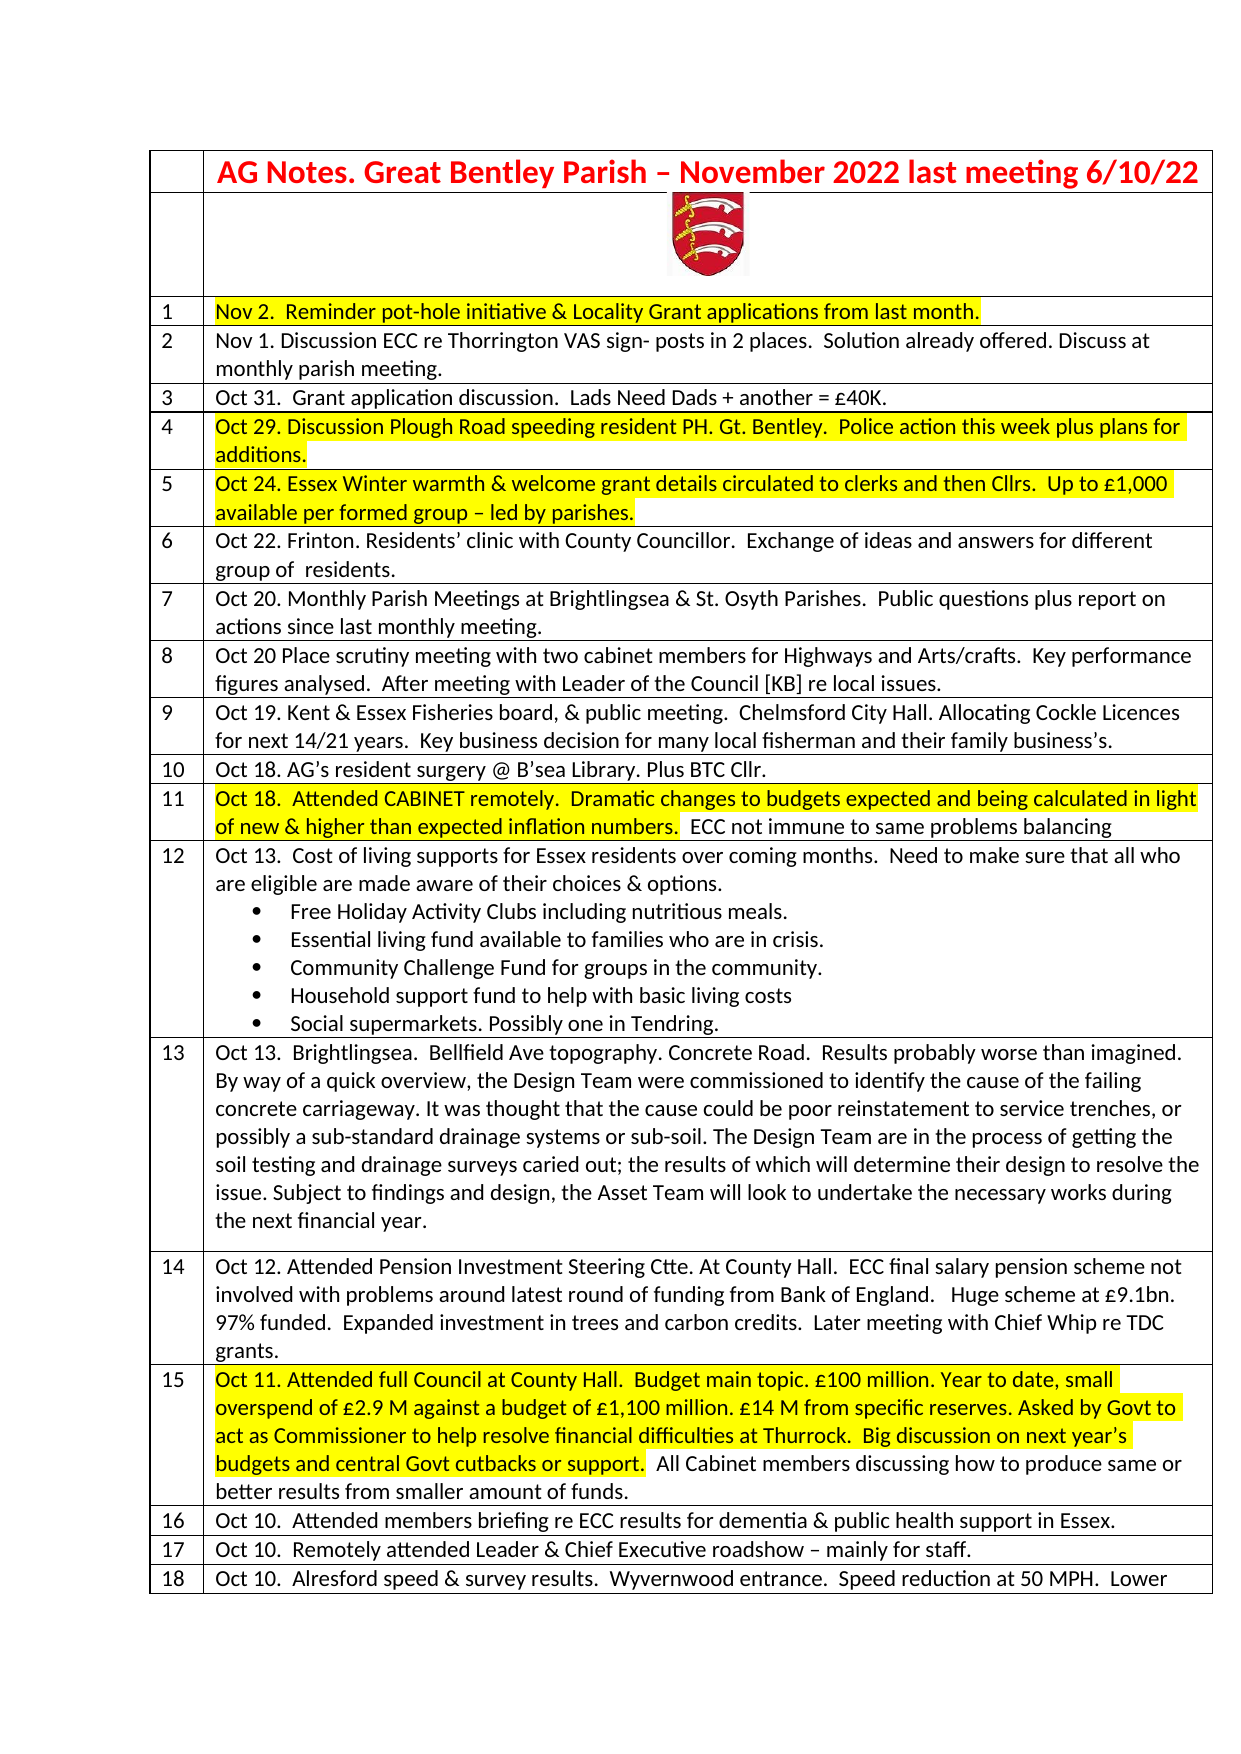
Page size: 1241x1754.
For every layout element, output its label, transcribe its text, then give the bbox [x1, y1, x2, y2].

table_cell Oct 31. Grant application discussion. Lads Need Dads + another = £40K. [204, 384, 1212, 411]
table_cell 15 [151, 1365, 203, 1505]
table_cell 18 [151, 1565, 203, 1593]
table_cell 8 [151, 641, 203, 697]
table_cell Oct 13. Cost of living supports for Essex residents over coming months. Need to make sure that all who are eligible are made aware of their choices & options. Free Holiday Activity Clubs including nutritious meals. Essential living fund available to families who are in crisis. Community Challenge Fund for groups in the community. Household support fund to help with basic living costs Social supermarkets. Possibly one in Tendring. [204, 841, 1212, 1037]
table_cell 3 [151, 384, 203, 411]
table_cell Nov 2. Reminder pot-hole initiative & Locality Grant applications from last month. [204, 297, 1212, 325]
table_cell 14 [151, 1252, 203, 1364]
table_cell 10 [151, 755, 203, 783]
table_cell 5 [151, 470, 203, 526]
table_header AG Notes. Great Bentley Parish – November 2022 last meeting 6/10/22 [204, 151, 1212, 192]
table_cell Oct 13. Brightlingsea. Bellfield Ave topography. Concrete Road. Results probably worse than imagined. By way of a quick overview, the Design Team were commissioned to identify the cause of the failing concrete carriageway. It was thought that the cause could be poor reinstatement to service trenches, or possibly a sub-standard drainage systems or sub-soil. The Design Team are in the process of getting the soil testing and drainage surveys caried out; the results of which will determine their design to resolve the issue. Subject to findings and design, the Asset Team will look to undertake the necessary works during the next financial year. [204, 1038, 1212, 1251]
table_cell 17 [151, 1536, 203, 1563]
table_cell Oct 18. Attended CABINET remotely. Dramatic changes to budgets expected and being calculated in light of new & higher than expected inflation numbers. ECC not immune to same problems balancing [204, 784, 1212, 840]
table_cell Oct 24. Essex Winter warmth & welcome grant details circulated to clerks and then Cllrs. Up to £1,000 available per formed group – led by parishes. [204, 470, 1212, 526]
table_cell Oct 29. Discussion Plough Road speeding resident PH. Gt. Bentley. Police action this week plus plans for additions. [204, 413, 1212, 468]
table_cell Oct 10. Remotely attended Leader & Chief Executive roadshow – mainly for staff. [204, 1536, 1212, 1563]
table_cell Oct 20. Monthly Parish Meetings at Brightlingsea & St. Osyth Parishes. Public questions plus report on actions since last monthly meeting. [204, 584, 1212, 640]
table_cell 6 [151, 527, 203, 583]
table_cell [151, 193, 203, 296]
table_cell 2 [151, 326, 203, 382]
table_cell 11 [151, 784, 203, 840]
table_cell 4 [151, 413, 203, 468]
table_cell Oct 18. AG’s resident surgery @ B’sea Library. Plus BTC Cllr. [204, 755, 1212, 783]
table_header [151, 151, 203, 192]
table_cell Oct 12. Attended Pension Investment Steering Ctte. At County Hall. ECC final salary pension scheme not involved with problems around latest round of funding from Bank of England. Huge scheme at £9.1bn. 97% funded. Expanded investment in trees and carbon credits. Later meeting with Chief Whip re TDC grants. [204, 1252, 1212, 1364]
table_cell 1 [151, 297, 203, 325]
table_cell 9 [151, 698, 203, 754]
table_cell 16 [151, 1506, 203, 1534]
table_cell 12 [151, 841, 203, 1037]
table_cell Oct 22. Frinton. Residents’ clinic with County Councillor. Exchange of ideas and answers for different group of residents. [204, 527, 1212, 583]
table_cell Oct 10. Alresford speed & survey results. Wyvernwood entrance. Speed reduction at 50 MPH. Lower [204, 1565, 1212, 1593]
table_cell Oct 11. Attended full Council at County Hall. Budget main topic. £100 million. Year to date, small overspend of £2.9 M against a budget of £1,100 million. £14 M from specific reserves. Asked by Govt to act as Commissioner to help resolve financial difficulties at Thurrock. Big discussion on next year’s budgets and central Govt cutbacks or support. All Cabinet members discussing how to produce same or better results from smaller amount of funds. [204, 1365, 1212, 1505]
table_cell 7 [151, 584, 203, 640]
table_cell Oct 20 Place scrutiny meeting with two cabinet members for Highways and Arts/crafts. Key performance figures analysed. After meeting with Leader of the Council [KB] re local issues. [204, 641, 1212, 697]
table_cell 13 [151, 1038, 203, 1251]
table_cell Nov 1. Discussion ECC re Thorrington VAS sign- posts in 2 places. Solution already offered. Discuss at monthly parish meeting. [204, 326, 1212, 382]
table_cell Oct 19. Kent & Essex Fisheries board, & public meeting. Chelmsford City Hall. Allocating Cockle Licences for next 14/21 years. Key business decision for many local fisherman and their family business’s. [204, 698, 1212, 754]
table_cell Oct 10. Attended members briefing re ECC results for dementia & public health support in Essex. [204, 1506, 1212, 1534]
table_cell [204, 193, 1212, 296]
